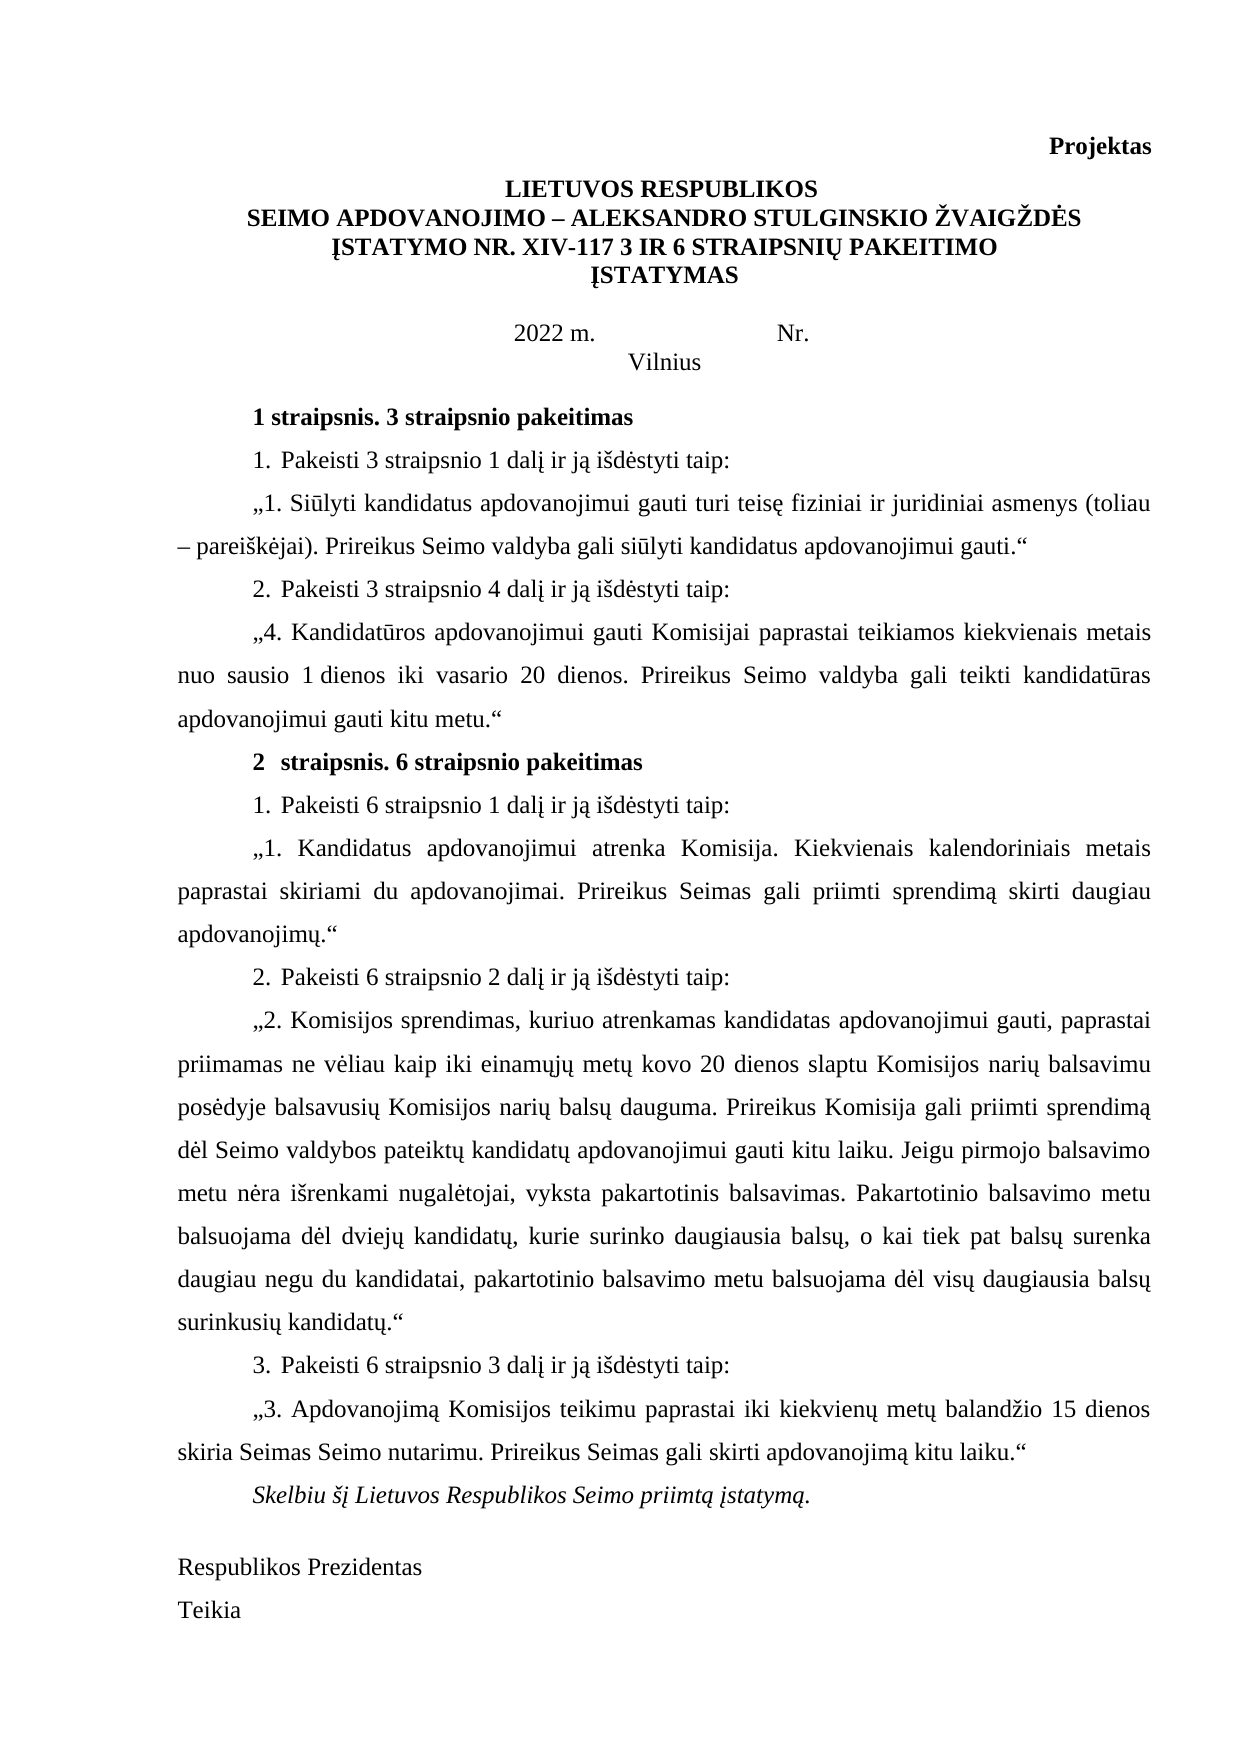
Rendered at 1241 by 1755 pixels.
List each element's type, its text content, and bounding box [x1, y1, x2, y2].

text Vilnius [177, 347, 1152, 375]
text 2. Pakeisti 6 straipsnio 2 dalį ir ją išdėstyti taip: [177, 962, 1152, 991]
text Skelbiu šį Lietuvos Respublikos Seimo priimtą įstatymą. [177, 1480, 1152, 1509]
text Respublikos Prezidentas [177, 1552, 1152, 1581]
text „2. Komisijos sprendimas, kuriuo atrenkamas kandidatas apdovanojimui gauti, paprastai priimamas ne vėliau kaip iki einamųjų metų kovo 20 dienos slaptu Komisijos narių balsavimu posėdyje balsavusių Komisijos narių balsų dauguma. Prireikus Komisija gali priimti sprendimą dėl Seimo valdybos pateiktų kandidatų apdovanojimui gauti kitu laiku. Jeigu pirmojo balsavimo metu nėra išrenkami nugalėtojai, vyksta pakartotinis balsavimas. Pakartotinio balsavimo metu balsuojama dėl dviejų kandidatų, kurie surinko daugiausia balsų, o kai tiek pat balsų surenka daugiau negu du kandidatai, pakartotinio balsavimo metu balsuojama dėl visų daugiausia balsų surinkusių kandidatų.“ [177, 1006, 1152, 1336]
text 2 straipsnis. 6 straipsnio pakeitimas [252, 747, 1152, 776]
text „1. Kandidatus apdovanojimui atrenka Komisija. Kiekvienais kalendoriniais metais paprastai skiriami du apdovanojimai. Prireikus Seimas gali priimti sprendimą skirti daugiau apdovanojimų.“ [177, 833, 1152, 948]
text 1. Pakeisti 3 straipsnio 1 dalį ir ją išdėstyti taip: [252, 445, 1152, 474]
text Projektas [177, 131, 1152, 160]
text „4. Kandidatūros apdovanojimui gauti Komisijai paprastai teikiamos kiekvienais metais nuo sausio 1 dienos iki vasario 20 dienos. Prireikus Seimo valdyba gali teikti kandidatūras apdovanojimui gauti kitu metu.“ [177, 617, 1152, 732]
text 3. Pakeisti 6 straipsnio 3 dalį ir ją išdėstyti taip: [177, 1351, 1152, 1379]
text „1. Siūlyti kandidatus apdovanojimui gauti turi teisę fiziniai ir juridiniai asmenys (toliau – pareiškėjai). Prireikus Seimo valdyba gali siūlyti kandidatus apdovanojimui gauti.“ [177, 488, 1152, 560]
text „3. Apdovanojimą Komisijos teikimu paprastai iki kiekvienų metų balandžio 15 dienos skiria Seimas Seimo nutarimu. Prireikus Seimas gali skirti apdovanojimą kitu laiku.“ [177, 1394, 1152, 1466]
text Teikia [177, 1595, 1152, 1624]
text LIETUVOS RESPUBLIKOS [177, 174, 1152, 203]
text ĮSTATYMAS [177, 260, 1152, 289]
text 1. Pakeisti 6 straipsnio 1 dalį ir ją išdėstyti taip: [252, 790, 1152, 819]
text 2. Pakeisti 3 straipsnio 4 dalį ir ją išdėstyti taip: [252, 574, 1152, 603]
text 1 straipsnis. 3 straipsnio pakeitimas [177, 402, 1152, 431]
text SEIMO APDOVANOJIMO – ALEKSANDRO STULGINSKIO ŽVAIGŽDĖS ĮSTATYMO Nr. XIV-117 3 ir 6 strAIPSNIŲ PAKEITIMO [177, 203, 1152, 260]
text 2022 m. Nr. [177, 318, 1152, 347]
